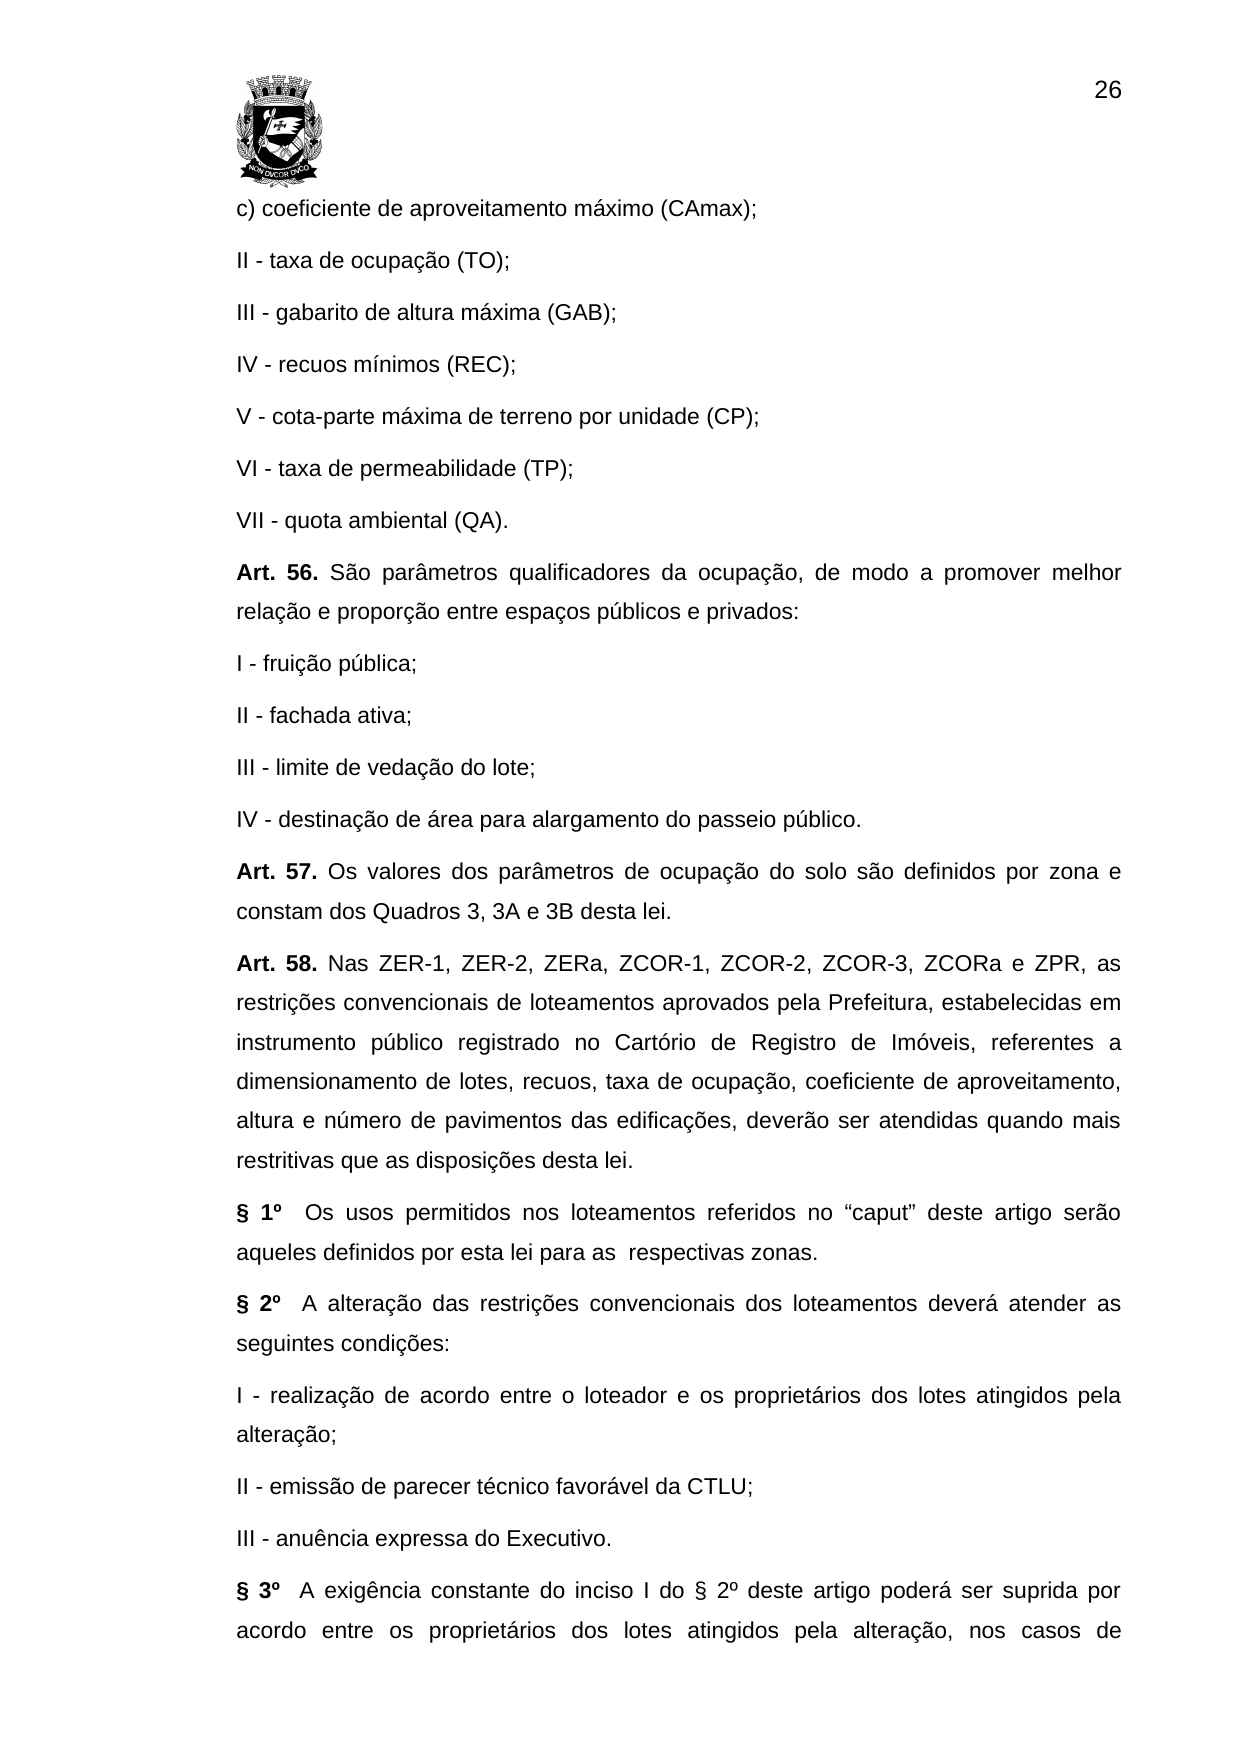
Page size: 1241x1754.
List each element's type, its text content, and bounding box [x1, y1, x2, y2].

text IV - destinação de área para alargamento do passeio público. [236, 806, 1122, 832]
text III - limite de vedação do lote; [236, 754, 1122, 781]
text § 2º A alteração das restrições convencionais dos loteamentos deverá atender as seguintes condições: [236, 1290, 1122, 1356]
text IV - recuos mínimos (REC); [236, 351, 1122, 377]
text II - fachada ativa; [236, 702, 1122, 728]
text § 3º A exigência constante do inciso I do § 2º deste artigo poderá ser suprida por acordo entre os proprietários dos lotes atingidos pela alteração, nos casos de [236, 1577, 1122, 1643]
text VII - quota ambiental (QA). [236, 507, 1122, 533]
text § 1º Os usos permitidos nos loteamentos referidos no “caput” deste artigo serão aqueles definidos por esta lei para as respectivas zonas. [236, 1199, 1122, 1265]
text V - cota-parte máxima de terreno por unidade (CP); [236, 403, 1122, 429]
text Art. 56. São parâmetros qualificadores da ocupação, de modo a promover melhor relação e proporção entre espaços públicos e privados: [236, 559, 1122, 624]
text c) coeficiente de aproveitamento máximo (CAmax); [236, 195, 1122, 221]
text VI - taxa de permeabilidade (TP); [236, 455, 1122, 481]
text II - emissão de parecer técnico favorável da CTLU; [236, 1473, 1122, 1500]
text Art. 58. Nas ZER-1, ZER-2, ZERa, ZCOR-1, ZCOR-2, ZCOR-3, ZCORa e ZPR, as restrições convencionais de loteamentos aprovados pela Prefeitura, estabelecidas em instrumento público registrado no Cartório de Registro de Imóveis, referentes a dimensionamento de lotes, recuos, taxa de ocupação, coeficiente de aproveitamento, altura e número de pavimentos das edificações, deverão ser atendidas quando mais restritivas que as disposições desta lei. [236, 949, 1122, 1173]
text III - anuência expressa do Executivo. [236, 1525, 1122, 1552]
text III - gabarito de altura máxima (GAB); [236, 299, 1122, 325]
text I - realização de acordo entre o loteador e os proprietários dos lotes atingidos pela alteração; [236, 1382, 1122, 1448]
text II - taxa de ocupação (TO); [236, 247, 1122, 273]
text I - fruição pública; [236, 650, 1122, 677]
text Art. 57. Os valores dos parâmetros de ocupação do solo são definidos por zona e constam dos Quadros 3, 3A e 3B desta lei. [236, 858, 1122, 924]
